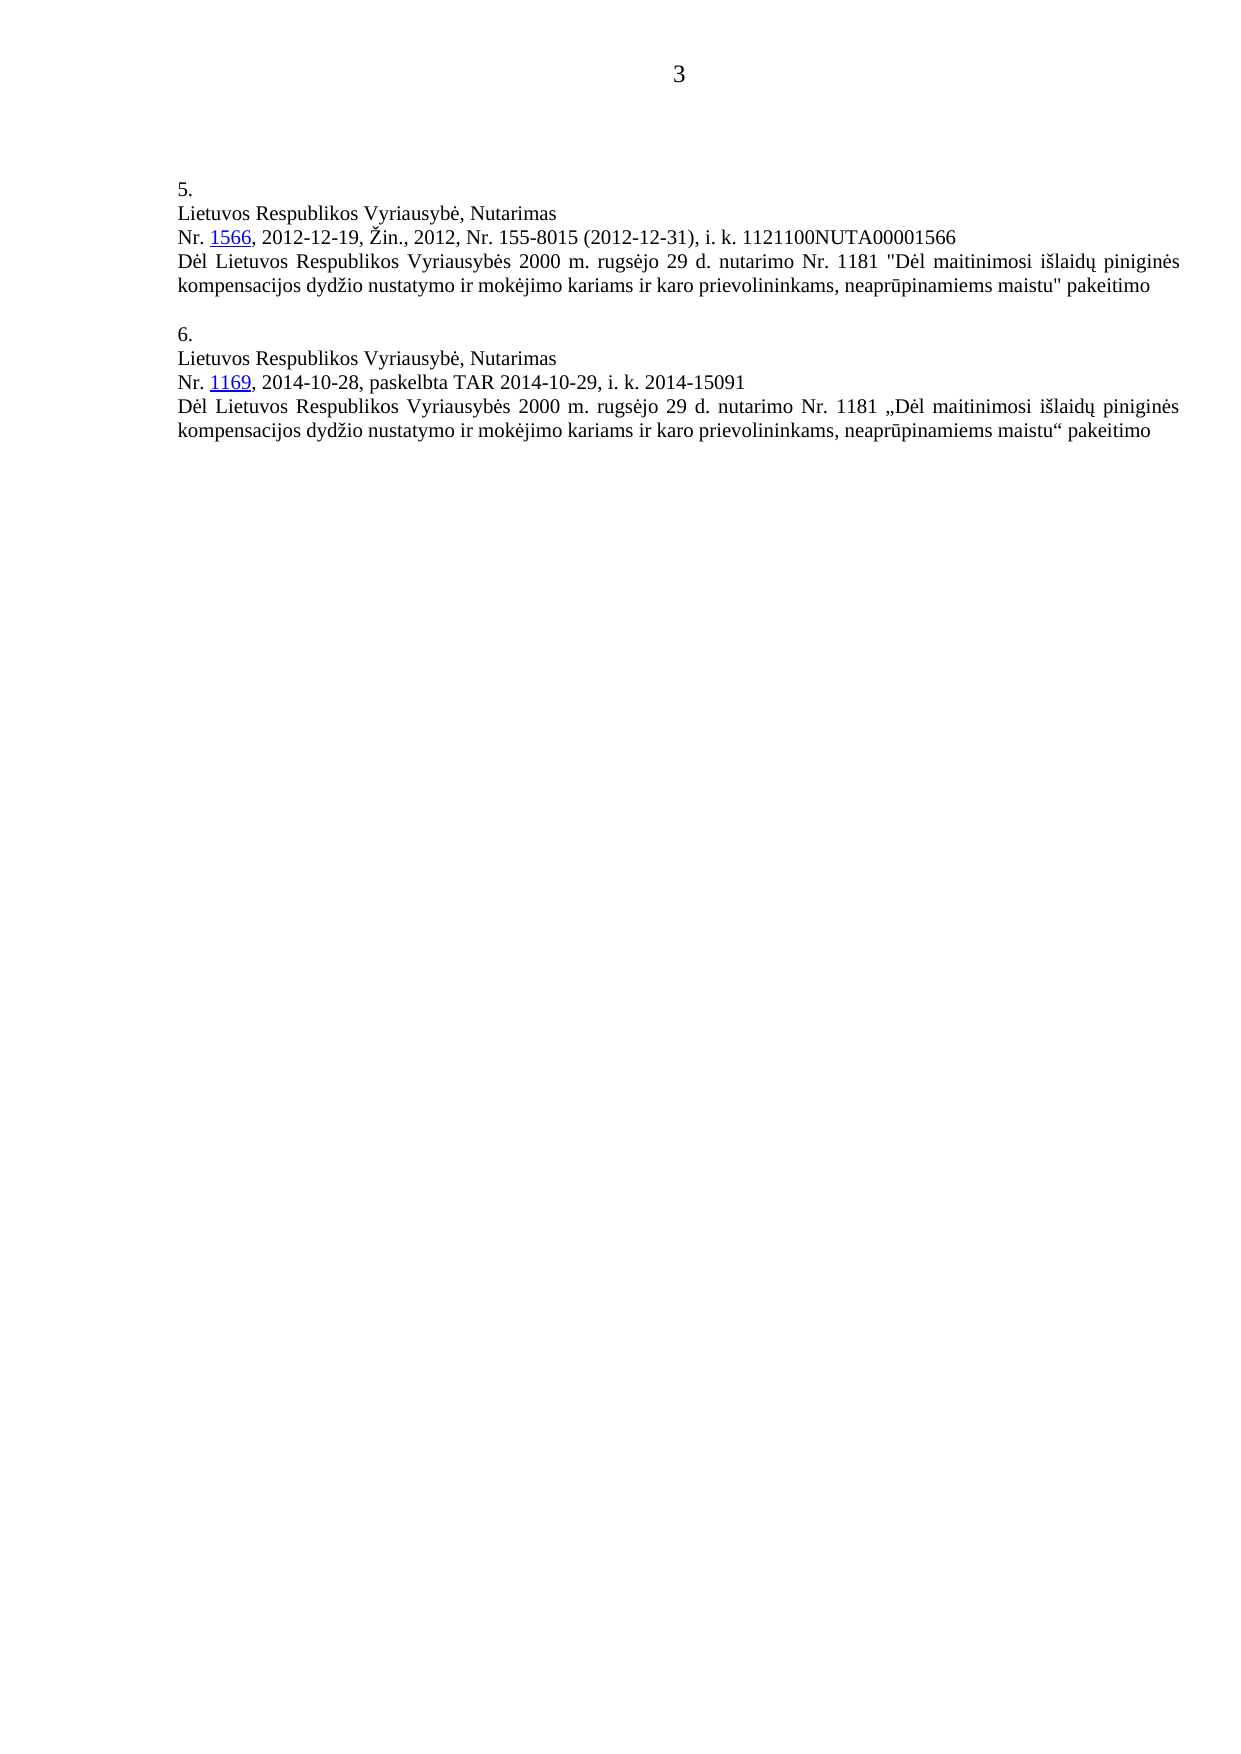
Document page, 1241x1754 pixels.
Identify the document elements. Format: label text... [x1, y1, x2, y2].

text Nr. 1169, 2014-10-28, paskelbta TAR 2014-10-29, i. k. 2014-15091 [177, 370, 1181, 394]
text Lietuvos Respublikos Vyriausybė, Nutarimas [177, 346, 1181, 370]
text 5. [177, 177, 1181, 201]
text Lietuvos Respublikos Vyriausybė, Nutarimas [177, 201, 1181, 225]
text Dėl Lietuvos Respublikos Vyriausybės 2000 m. rugsėjo 29 d. nutarimo Nr. 1181 „Dėl maitinimosi išlaidų piniginės kompensacijos dydžio nustatymo ir mokėjimo kariams ir karo prievolininkams, neaprūpinamiems maistu“ pakeitimo [177, 394, 1181, 442]
text Nr. 1566, 2012-12-19, Žin., 2012, Nr. 155-8015 (2012-12-31), i. k. 1121100NUTA00001566 [177, 225, 1181, 249]
text Dėl Lietuvos Respublikos Vyriausybės 2000 m. rugsėjo 29 d. nutarimo Nr. 1181 "Dėl maitinimosi išlaidų piniginės kompensacijos dydžio nustatymo ir mokėjimo kariams ir karo prievolininkams, neaprūpinamiems maistu" pakeitimo [177, 249, 1181, 297]
text 6. [177, 322, 1181, 346]
